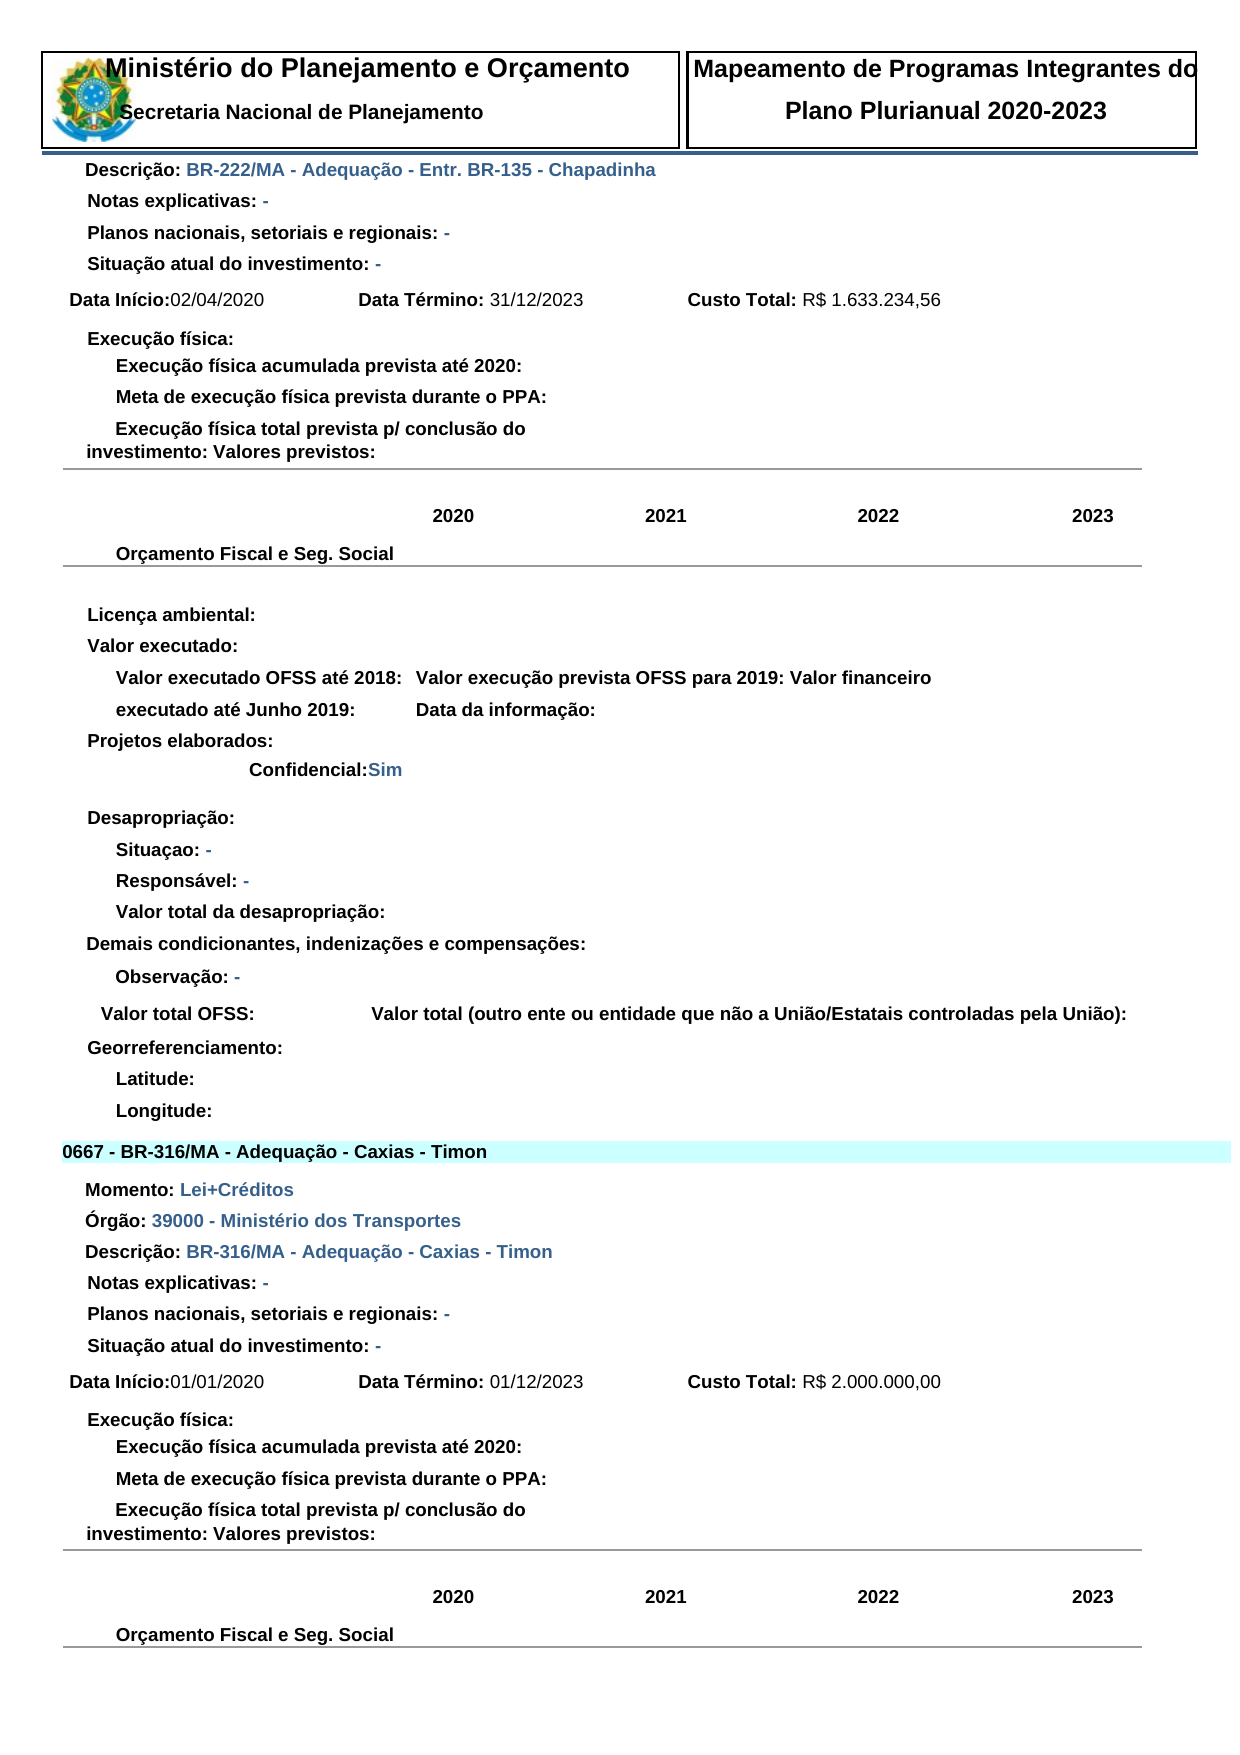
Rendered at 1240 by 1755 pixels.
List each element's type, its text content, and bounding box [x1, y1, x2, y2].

text Projetos elaborados: [87, 730, 1123, 752]
text Responsável: - [116, 870, 1123, 891]
text 2020 2021 2022 2023 [62, 1581, 1231, 1609]
text Situação atual do investimento: - [87, 253, 1123, 274]
text Valor total OFSS: Valor total (outro ente ou entidade que não a União/Estatais controladas pela União): [62, 998, 1231, 1026]
text Situaçao: - [116, 838, 1123, 860]
text Data Início:02/04/2020 Data Término: 31/12/2023 Custo Total: R$ 1.633.234,56 [62, 284, 1231, 312]
text Meta de execução física prevista durante o PPA: [116, 386, 1123, 407]
text Descrição: BR-222/MA - Adequação - Entr. BR-135 - Chapadinha [85, 159, 1224, 181]
text Desapropriação: [87, 807, 1123, 828]
text Licença ambiental: Valor executado: [87, 603, 277, 657]
text Descrição: BR-316/MA - Adequação - Caxias - Timon [85, 1240, 1224, 1262]
text Notas explicativas: - [87, 190, 1123, 212]
text Orçamento Fiscal e Seg. Social [116, 542, 1123, 564]
text Demais condicionantes, indenizações e compensações: Observação: - [86, 933, 588, 987]
text Órgão: 39000 - Ministério dos Transportes [85, 1209, 1224, 1231]
text Execução física: [87, 327, 1123, 349]
text Data Início:01/01/2020 Data Término: 01/12/2023 Custo Total: R$ 2.000.000,00 [62, 1366, 1231, 1394]
text Execução física acumulada prevista até 2020: [116, 1436, 1123, 1457]
text Orçamento Fiscal e Seg. Social [116, 1624, 1123, 1645]
text Momento: Lei+Créditos [85, 1178, 1224, 1200]
text Execução física total prevista p/ conclusão do investimento: Valores previstos: [86, 417, 611, 463]
text Planos nacionais, setoriais e regionais: - [87, 1303, 1123, 1324]
text Execução física acumulada prevista até 2020: [116, 354, 1123, 376]
text Longitude: [116, 1099, 1123, 1121]
text Situação atual do investimento: - [87, 1334, 1123, 1356]
text Latitude: [116, 1068, 1123, 1090]
text Notas explicativas: - [87, 1271, 1123, 1293]
text Georreferenciamento: [87, 1037, 1123, 1058]
text 0667 - BR-316/MA - Adequação - Caxias - Timon [62, 1141, 1231, 1163]
text Valor executado OFSS até 2018: Valor execução prevista OFSS para 2019: Valor financeiro executado até Junho 2019: Data da informação: [116, 667, 953, 720]
text Meta de execução física prevista durante o PPA: [116, 1467, 1123, 1489]
text Execução física total prevista p/ conclusão do investimento: Valores previstos: [86, 1499, 611, 1544]
text Execução física: [87, 1409, 1123, 1430]
text Confidencial:Sim [249, 759, 1123, 781]
text 2020 2021 2022 2023 [62, 500, 1231, 528]
text Valor total da desapropriação: [116, 901, 1123, 923]
text Planos nacionais, setoriais e regionais: - [87, 222, 1123, 243]
